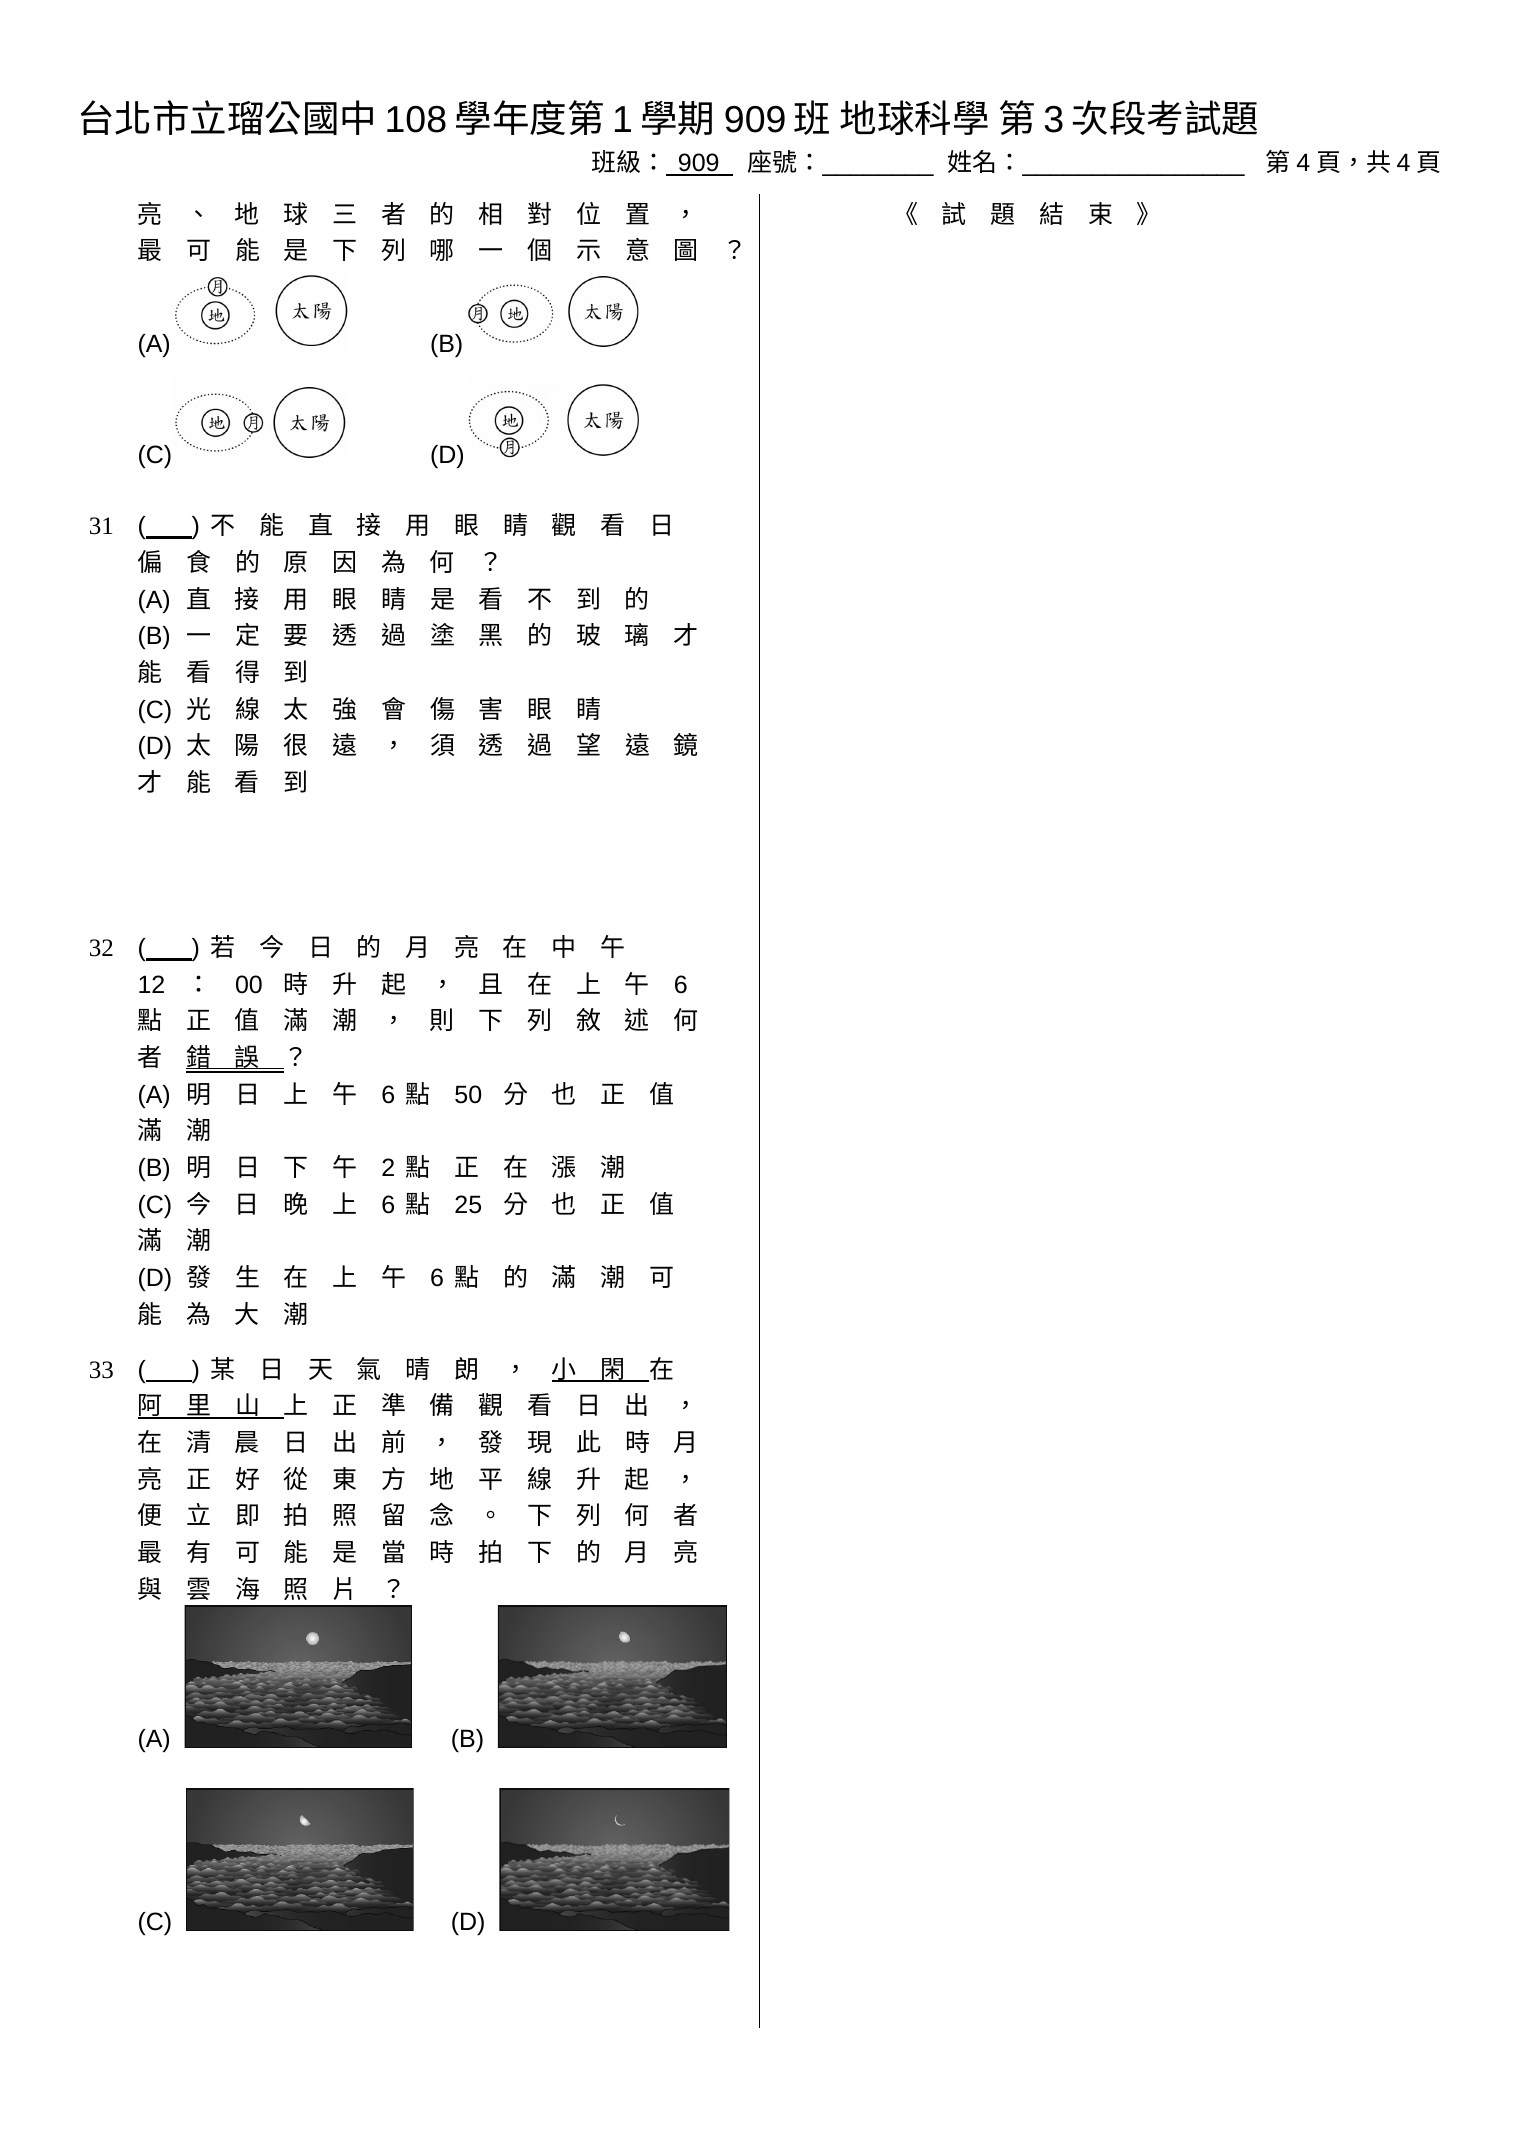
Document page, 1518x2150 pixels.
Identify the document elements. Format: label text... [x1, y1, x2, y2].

picture [464, 377, 642, 464]
picture [170, 267, 349, 353]
picture [172, 378, 350, 464]
list ( D )某日天氣晴朗，小閑在阿里山上正準備觀看日出，在清晨日出前，發現此時月亮正好從東方地平線升起，便立即拍照留念。下列何者最有可能是當時拍下的月亮與雲海照片？ (A) (B) (C) (D) [88, 1349, 737, 1972]
list ( C )不能直接用眼睛觀看日偏食的原因為何？ (A)直接用眼睛是看不到的 (B)一定要透過塗黑的玻璃才能看得到 (C)光線太強會傷害眼睛 (D)太陽很遠，須透過望遠鏡才能看到 [88, 506, 737, 909]
picture [463, 267, 640, 353]
list ( D )若今日的月亮在中午12：00時升起，且在上午6點正值滿潮，則下列敘述何者錯誤？ (A)明日上午6點50分也正值滿潮 (B)明日下午2點正在漲潮 (C)今日晚上6點25分也正值滿潮 (D)發生在上午6點的滿潮可能為大潮 [88, 927, 737, 1331]
text 《試題結束》 [781, 194, 1429, 231]
list ( C )在地球上若能看到日食的現象，此時的太陽、月亮、地球三者的相對位置，最可能是下列哪一個示意圖？ (A) (B) (C) (D) [88, 194, 737, 487]
